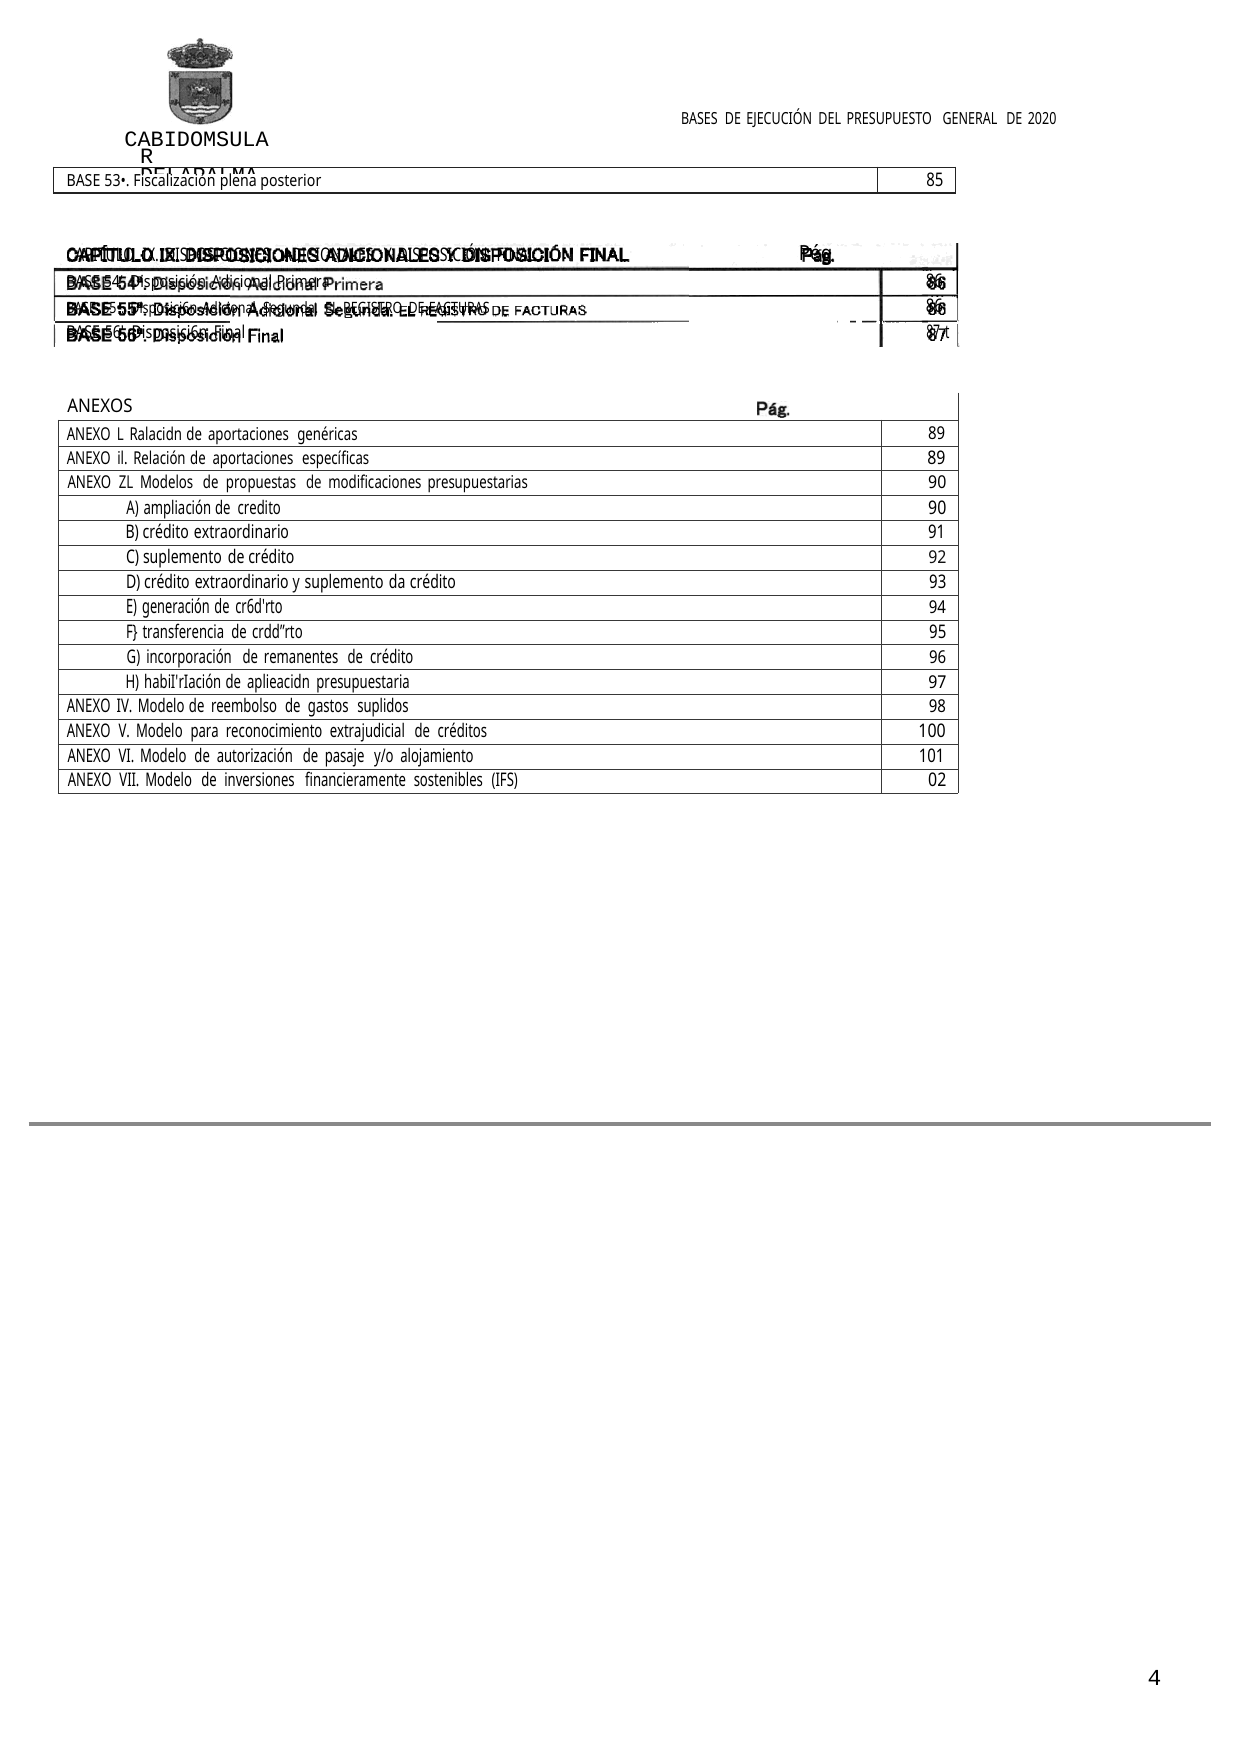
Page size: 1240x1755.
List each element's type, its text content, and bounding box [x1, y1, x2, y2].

table_cell 98 [882, 695, 958, 719]
table_cell 89 [882, 447, 958, 470]
table_cell 101 [882, 745, 958, 768]
table_cell 91 [882, 521, 958, 545]
table_cell ANEXO L Ralacidn de aportaciones genéricas [59, 421, 881, 446]
picture [757, 401, 790, 418]
table_cell ANEXO il. Relación de aportaciones específicas [59, 447, 881, 470]
table_cell D) crédito extraordinario y suplemento da crédito [59, 571, 881, 594]
table_cell 94 [882, 596, 958, 619]
picture [53, 243, 960, 347]
table_cell F} transferencia de crdd”rto [59, 621, 881, 644]
table_cell 90 [882, 496, 958, 520]
table_cell E) generación de cr6d'rto [59, 596, 881, 619]
table_header BASE 53•. Fiscalización plena posterior [54, 168, 877, 192]
table_cell ANEXO ZL Modelos de propuestas de modificaciones presupuestarias [59, 471, 881, 495]
table_cell 90 [882, 471, 958, 495]
table_cell H) habiI'rIación de aplieacidn presupuestaria [59, 670, 881, 694]
table_cell A) ampliación de credito [59, 496, 881, 520]
table_cell 89 [882, 421, 958, 446]
table_header ANEXOS [58, 393, 958, 419]
table_cell ANEXO VII. Modelo de inversiones financieramente sostenibles (IFS) [59, 770, 881, 793]
table_cell 92 [882, 546, 958, 570]
table_cell G) incorporación de remanentes de crédito [59, 645, 881, 669]
table_cell ANEXO IV. Modelo de reembolso de gastos suplidos [59, 695, 881, 719]
table_cell 95 [882, 621, 958, 644]
table_cell ANEXO V. Modelo para reconocimiento extrajudicial de créditos [59, 720, 881, 743]
picture [167, 38, 233, 126]
table_cell ANEXO VI. Modelo de autorización de pasaje y/o alojamiento [59, 745, 881, 768]
table_cell C) suplemento de crédito [59, 546, 881, 570]
table_cell 97 [882, 670, 958, 694]
table_cell 100 [882, 720, 958, 743]
table_header 85 [878, 168, 955, 192]
table_cell 96 [882, 645, 958, 669]
table_cell 93 [882, 571, 958, 594]
table_header Pég [713, 239, 879, 243]
table_cell 02 [882, 770, 958, 793]
table_header CAPITULO IX. DISPOSICIONES ADICIONALES Y DISPOSICIÓN FINAL [61, 239, 713, 243]
table_header [879, 239, 962, 268]
table_cell B) crédito extraordinario [59, 521, 881, 545]
